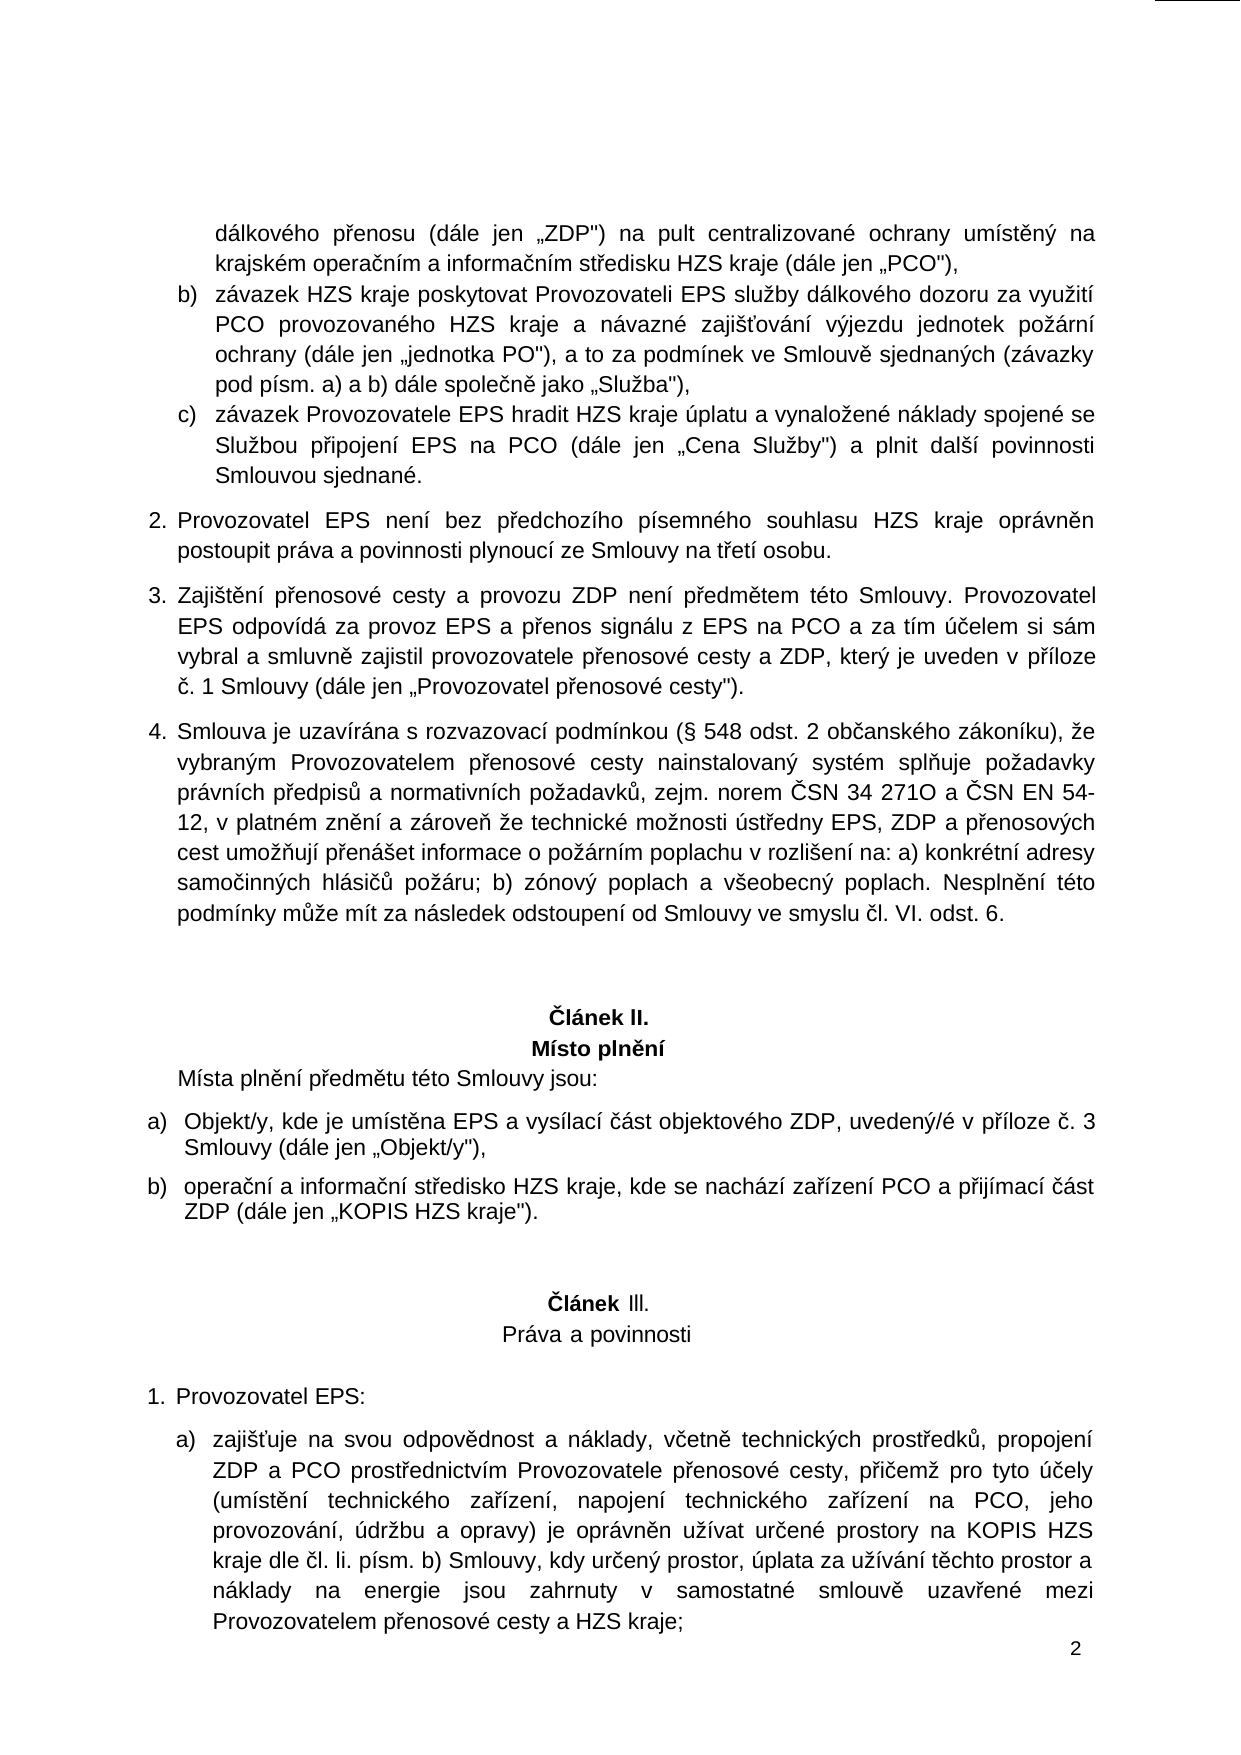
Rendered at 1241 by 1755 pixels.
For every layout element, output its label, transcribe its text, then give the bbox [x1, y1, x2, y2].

text Článek lI. Místo plnění [531, 1005, 665, 1061]
list operační a informační středisko HZS kraje, kde se nachází zařízení PCO a přijímací část ZDP (dále jen „KOPIS HZS kraje"). [147, 1174, 1094, 1224]
list zajišťuje na svou odpovědnost a náklady, včetně technických prostředků, propojení ZDP a PCO prostřednictvím Provozovatele přenosové cesty, přičemž pro tyto účely (umístění technického zařízení, napojení technického zařízení na PCO, jeho provozování, údržbu a opravy) je oprávněn užívat určené prostory na KOPIS HZS kraje dle čl. li. písm. b) Smlouvy, kdy určený prostor, úplata za užívání těchto prostor a náklady na energie jsou zahrnuty v samostatné smlouvě uzavřené mezi Provozovatelem přenosové cesty a HZS kraje; [176, 1426, 1094, 1634]
list Smlouva je uzavírána s rozvazovací podmínkou (§ 548 odst. 2 občanského zákoníku), že vybraným Provozovatelem přenosové cesty nainstalovaný systém splňuje požadavky právních předpisů a normativních požadavků, zejm. norem ČSN 34 271O a ČSN EN 54-12, v platném znění a zároveň že technické možnosti ústředny EPS, ZDP a přenosových cest umožňují přenášet informace o požárním poplachu v rozlišení na: a) konkrétní adresy samočinných hlásičů požáru; b) zónový poplach a všeobecný poplach. Nesplnění této podmínky může mít za následek odstoupení od Smlouvy ve smyslu čl. VI. odst. 6. [148, 718, 1096, 926]
text Místa plnění předmětu této Smlouvy jsou: [118, 1066, 657, 1091]
text Práva a povinnosti [118, 1321, 1075, 1347]
list Provozovatel EPS: [147, 1383, 1211, 1409]
list Provozovatel EPS není bez předchozího písemného souhlasu HZS kraje oprávněn postoupit práva a povinnosti plynoucí ze Smlouvy na třetí osobu. [148, 507, 1094, 564]
list Objekt/y, kde je umístěna EPS a vysílací část objektového ZDP, uvedený/é v příloze č. 3 Smlouvy (dále jen „Objekt/y"), [147, 1108, 1096, 1161]
list Zajištění přenosové cesty a provozu ZDP není předmětem této Smlouvy. Provozovatel EPS odpovídá za provoz EPS a přenos signálu z EPS na PCO a za tím účelem si sám vybral a smluvně zajistil provozovatele přenosové cesty a ZDP, který je uveden v příloze č. 1 Smlouvy (dále jen „Provozovatel přenosové cesty"). [148, 582, 1096, 699]
text dálkového přenosu (dále jen „ZDP") na pult centralizované ochrany umístěný na krajském operačním a informačním středisku HZS kraje (dále jen „PCO"), [215, 220, 1096, 277]
text Článek Ill. [118, 1290, 1079, 1316]
list závazek HZS kraje poskytovat Provozovateli EPS služby dálkového dozoru za využití PCO provozovaného HZS kraje a návazné zajišťování výjezdu jednotek požární ochrany (dále jen „jednotka PO"), a to za podmínek ve Smlouvě sjednaných (závazky pod písm. a) a b) dále společně jako „Služba"), [177, 281, 1095, 397]
list závazek Provozovatele EPS hradit HZS kraje úplatu a vynaložené náklady spojené se Službou připojení EPS na PCO (dále jen „Cena Služby") a plnit další povinnosti Smlouvou sjednané. [178, 401, 1096, 488]
